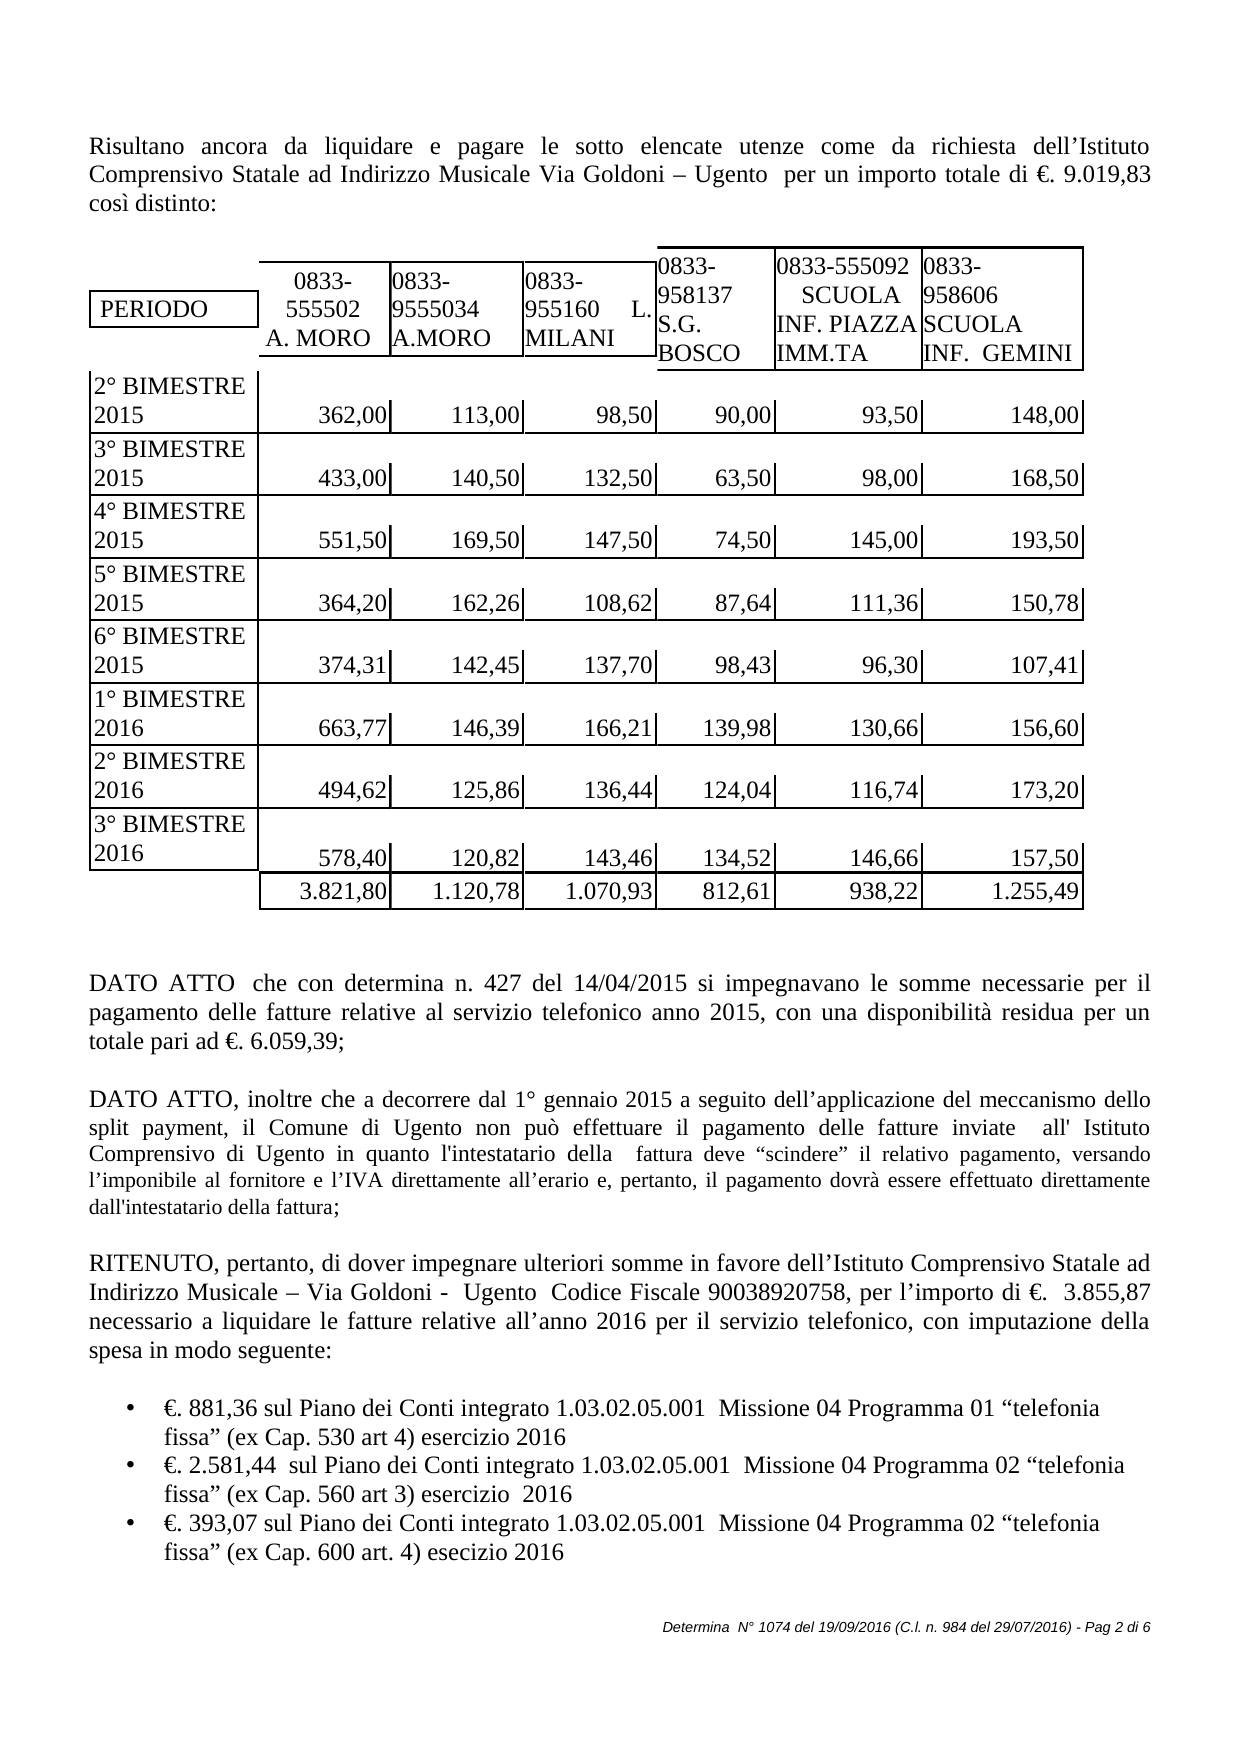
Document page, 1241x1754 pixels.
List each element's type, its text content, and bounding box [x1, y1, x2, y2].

table_cell 146,66 [776, 809, 923, 871]
table_cell 96,30 [776, 621, 923, 682]
table_cell 116,74 [776, 746, 923, 807]
list €. 881,36 sul Piano dei Conti integrato 1.03.02.05.001 Missione 04 Programma 01 “telefonia fissa” (ex Cap. 530 art 4) esercizio 2016 [126, 1393, 1152, 1451]
table_cell 374,31 [259, 621, 392, 682]
table_cell 98,50 [525, 371, 657, 432]
table_cell 108,62 [525, 559, 657, 619]
list €. 2.581,44 sul Piano dei Conti integrato 1.03.02.05.001 Missione 04 Programma 02 “telefonia fissa” (ex Cap. 560 art 3) esercizio 2016 [126, 1451, 1152, 1508]
table_header [89, 246, 259, 290]
table_cell 120,82 [392, 809, 524, 871]
table_header 0833- 958606 SCUOLA INF. GEMINI [923, 249, 1082, 369]
text RITENUTO, pertanto, di dover impegnare ulteriori somme in favore dell’Istituto Comprensivo Statale ad Indirizzo Musicale – Via Goldoni - Ugento Codice Fiscale 90038920758, per l’importo di €. 3.855,87 necessario a liquidare le fatture relative all’anno 2016 per il servizio telefonico, con imputazione della spesa in modo seguente: [88, 1248, 1152, 1363]
text DATO ATTO, inoltre che a decorrere dal 1° gennaio 2015 a seguito dell’applicazione del meccanismo dello split payment, il Comune di Ugento non può effettuare il pagamento delle fatture inviate all' Istituto Comprensivo di Ugento in quanto l'intestatario della fattura deve “scindere” il relativo pagamento, versando l’imponibile al fornitore e l’IVA direttamente all’erario e, pertanto, il pagamento dovrà essere effettuato direttamente dall'intestatario della fattura; [88, 1084, 1152, 1219]
table_cell 2° BIMESTRE 2016 [91, 746, 257, 807]
table_cell 1° BIMESTRE 2016 [91, 684, 257, 744]
table_cell 137,70 [525, 621, 657, 682]
list €. 393,07 sul Piano dei Conti integrato 1.03.02.05.001 Missione 04 Programma 02 “telefonia fissa” (ex Cap. 600 art. 4) esecizio 2016 [126, 1508, 1152, 1566]
table_cell 5° BIMESTRE 2015 [91, 559, 257, 619]
table_cell 3.821,80 [261, 874, 389, 908]
table_cell 193,50 [923, 496, 1084, 557]
table_cell 157,50 [923, 809, 1084, 871]
table_cell 98,43 [657, 621, 776, 682]
table_cell 143,46 [525, 809, 657, 871]
table_header PERIODO [91, 292, 257, 326]
table_header [525, 246, 657, 261]
table_cell 551,50 [259, 496, 392, 557]
table_header 0833-555502 A. MORO [259, 263, 389, 355]
table_cell 142,45 [392, 621, 524, 682]
table_cell 125,86 [392, 746, 524, 807]
table_cell 3° BIMESTRE 2016 [91, 809, 257, 869]
table_cell 812,61 [657, 874, 774, 908]
table_cell 3° BIMESTRE 2015 [91, 434, 257, 494]
table_header 0833-958137 S.G. BOSCO [657, 249, 774, 369]
table_cell 98,00 [776, 434, 923, 494]
table_header 0833-955160 L. MILANI [525, 263, 655, 355]
table_cell 6° BIMESTRE 2015 [91, 621, 257, 682]
table_cell 130,66 [776, 684, 923, 744]
table_cell 364,20 [259, 559, 392, 619]
table_cell 93,50 [776, 371, 923, 432]
table_cell 113,00 [392, 371, 524, 432]
table_cell 145,00 [776, 496, 923, 557]
table_cell 90,00 [657, 371, 776, 432]
table_header [259, 357, 392, 371]
table_cell 150,78 [923, 559, 1084, 619]
table_header [392, 357, 524, 371]
table_cell 169,50 [392, 496, 524, 557]
table_cell 2° BIMESTRE 2015 [91, 371, 257, 432]
table_cell 156,60 [923, 684, 1084, 744]
table_cell 136,44 [525, 746, 657, 807]
table_cell 433,00 [259, 434, 392, 494]
text Risultano ancora da liquidare e pagare le sotto elencate utenze come da richiesta dell’Istituto Comprensivo Statale ad Indirizzo Musicale Via Goldoni – Ugento per un importo totale di €. 9.019,83 così distinto: [88, 131, 1152, 217]
table_cell 938,22 [776, 874, 921, 908]
table_cell 124,04 [657, 746, 776, 807]
table_cell 362,00 [259, 371, 392, 432]
table_cell 1.255,49 [923, 874, 1082, 908]
table_cell 74,50 [657, 496, 776, 557]
table_cell 663,77 [259, 684, 392, 744]
table_cell 147,50 [525, 496, 657, 557]
table_cell 1.070,93 [525, 874, 655, 908]
table_cell 63,50 [657, 434, 776, 494]
table_cell 1.120,78 [392, 874, 522, 908]
table_header [89, 328, 259, 371]
table_cell 168,50 [923, 434, 1084, 494]
table_cell [89, 871, 259, 910]
table_header 0833-555092 SCUOLA INF. PIAZZA IMM.TA [776, 249, 921, 369]
table_cell 148,00 [923, 371, 1084, 432]
table_cell 139,98 [657, 684, 776, 744]
table_cell 134,52 [657, 809, 776, 871]
table_cell 111,36 [776, 559, 923, 619]
table_header [525, 357, 657, 371]
table_cell 4° BIMESTRE 2015 [91, 496, 257, 557]
table_cell 87,64 [657, 559, 776, 619]
table_cell 140,50 [392, 434, 524, 494]
table_cell 578,40 [259, 809, 392, 871]
table_cell 132,50 [525, 434, 657, 494]
table_cell 173,20 [923, 746, 1084, 807]
table_header [392, 246, 524, 261]
text DATO ATTO che con determina n. 427 del 14/04/2015 si impegnavano le somme necessarie per il pagamento delle fatture relative al servizio telefonico anno 2015, con una disponibilità residua per un totale pari ad €. 6.059,39; [88, 968, 1152, 1055]
table_header 0833-9555034 A.MORO [392, 263, 522, 355]
table_cell 107,41 [923, 621, 1084, 682]
table_header [259, 246, 392, 261]
table_cell 166,21 [525, 684, 657, 744]
table_cell 494,62 [259, 746, 392, 807]
table_cell 146,39 [392, 684, 524, 744]
table_cell 162,26 [392, 559, 524, 619]
